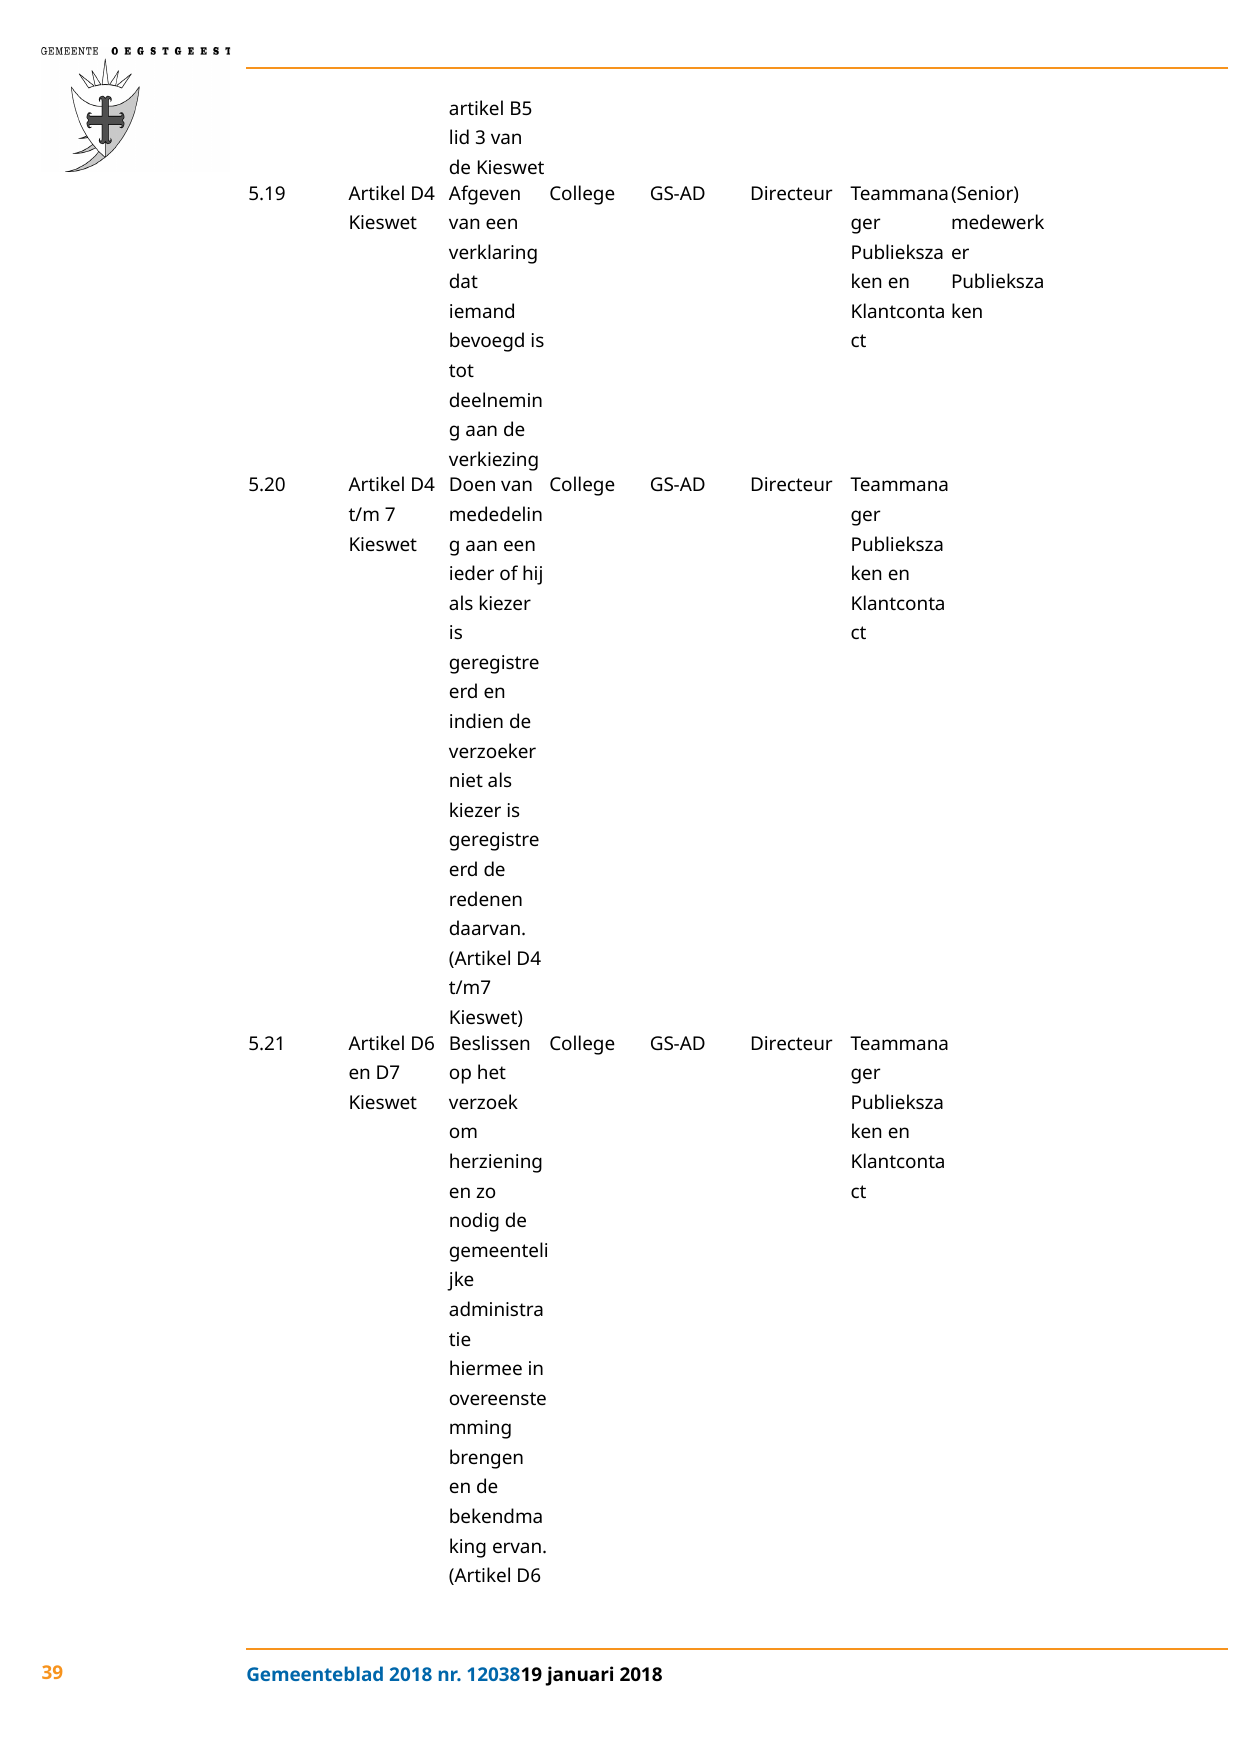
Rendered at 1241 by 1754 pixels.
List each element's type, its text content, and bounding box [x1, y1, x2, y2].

table_cell 5.20 [248, 472, 348, 1030]
table_cell Directeur [750, 180, 850, 472]
table_cell College [549, 472, 649, 1030]
table_cell Doen van mededeling aan een ieder of hij als kiezer is geregistreerd en indien de verzoeker niet als kiezer is geregistreerd de redenen daarvan. (Artikel D4 t/m7 Kieswet) [449, 472, 549, 1030]
table_cell Teammanager Publiekszaken en Klantcontact [850, 1030, 951, 1588]
table_cell College [549, 1030, 649, 1588]
table_cell [951, 1030, 1051, 1588]
table_cell [348, 95, 449, 180]
table_cell (Senior) medewerker Publiekszaken [951, 180, 1051, 472]
table_cell [951, 95, 1051, 180]
table_cell GS-AD [650, 472, 750, 1030]
table_cell [248, 95, 348, 180]
table_cell [1051, 180, 1152, 472]
table_cell 5.21 [248, 1030, 348, 1588]
table_cell GS-AD [650, 180, 750, 472]
table_cell [650, 95, 750, 180]
table_cell Teammanager Publiekszaken en Klantcontact [850, 472, 951, 1030]
table_cell Directeur [750, 472, 850, 1030]
picture [41, 47, 231, 172]
table_cell GS-AD [650, 1030, 750, 1588]
table_cell Artikel D4 Kieswet [348, 180, 449, 472]
table_cell artikel B5 lid 3 van de Kieswet [449, 95, 549, 180]
table_cell [850, 95, 951, 180]
table_cell [951, 472, 1051, 1030]
table_cell Teammanager Publiekszaken en Klantcontact [850, 180, 951, 472]
table_cell [1051, 95, 1152, 180]
table_cell 5.19 [248, 180, 348, 472]
table_cell Directeur [750, 1030, 850, 1588]
table_cell [549, 95, 649, 180]
table_cell [750, 95, 850, 180]
table_cell Beslissen op het verzoek om herziening en zo nodig de gemeentelijke administratie hiermee in overeenstemming brengen en de bekendmaking ervan. (Artikel D6 [449, 1030, 549, 1588]
table_cell [1051, 1030, 1152, 1588]
table_cell Artikel D4 t/m 7 Kieswet [348, 472, 449, 1030]
table_cell Afgeven van een verklaring dat iemand bevoegd is tot deelneming aan de verkiezing [449, 180, 549, 472]
table_cell Artikel D6 en D7 Kieswet [348, 1030, 449, 1588]
table_cell College [549, 180, 649, 472]
table_cell [1051, 472, 1152, 1030]
